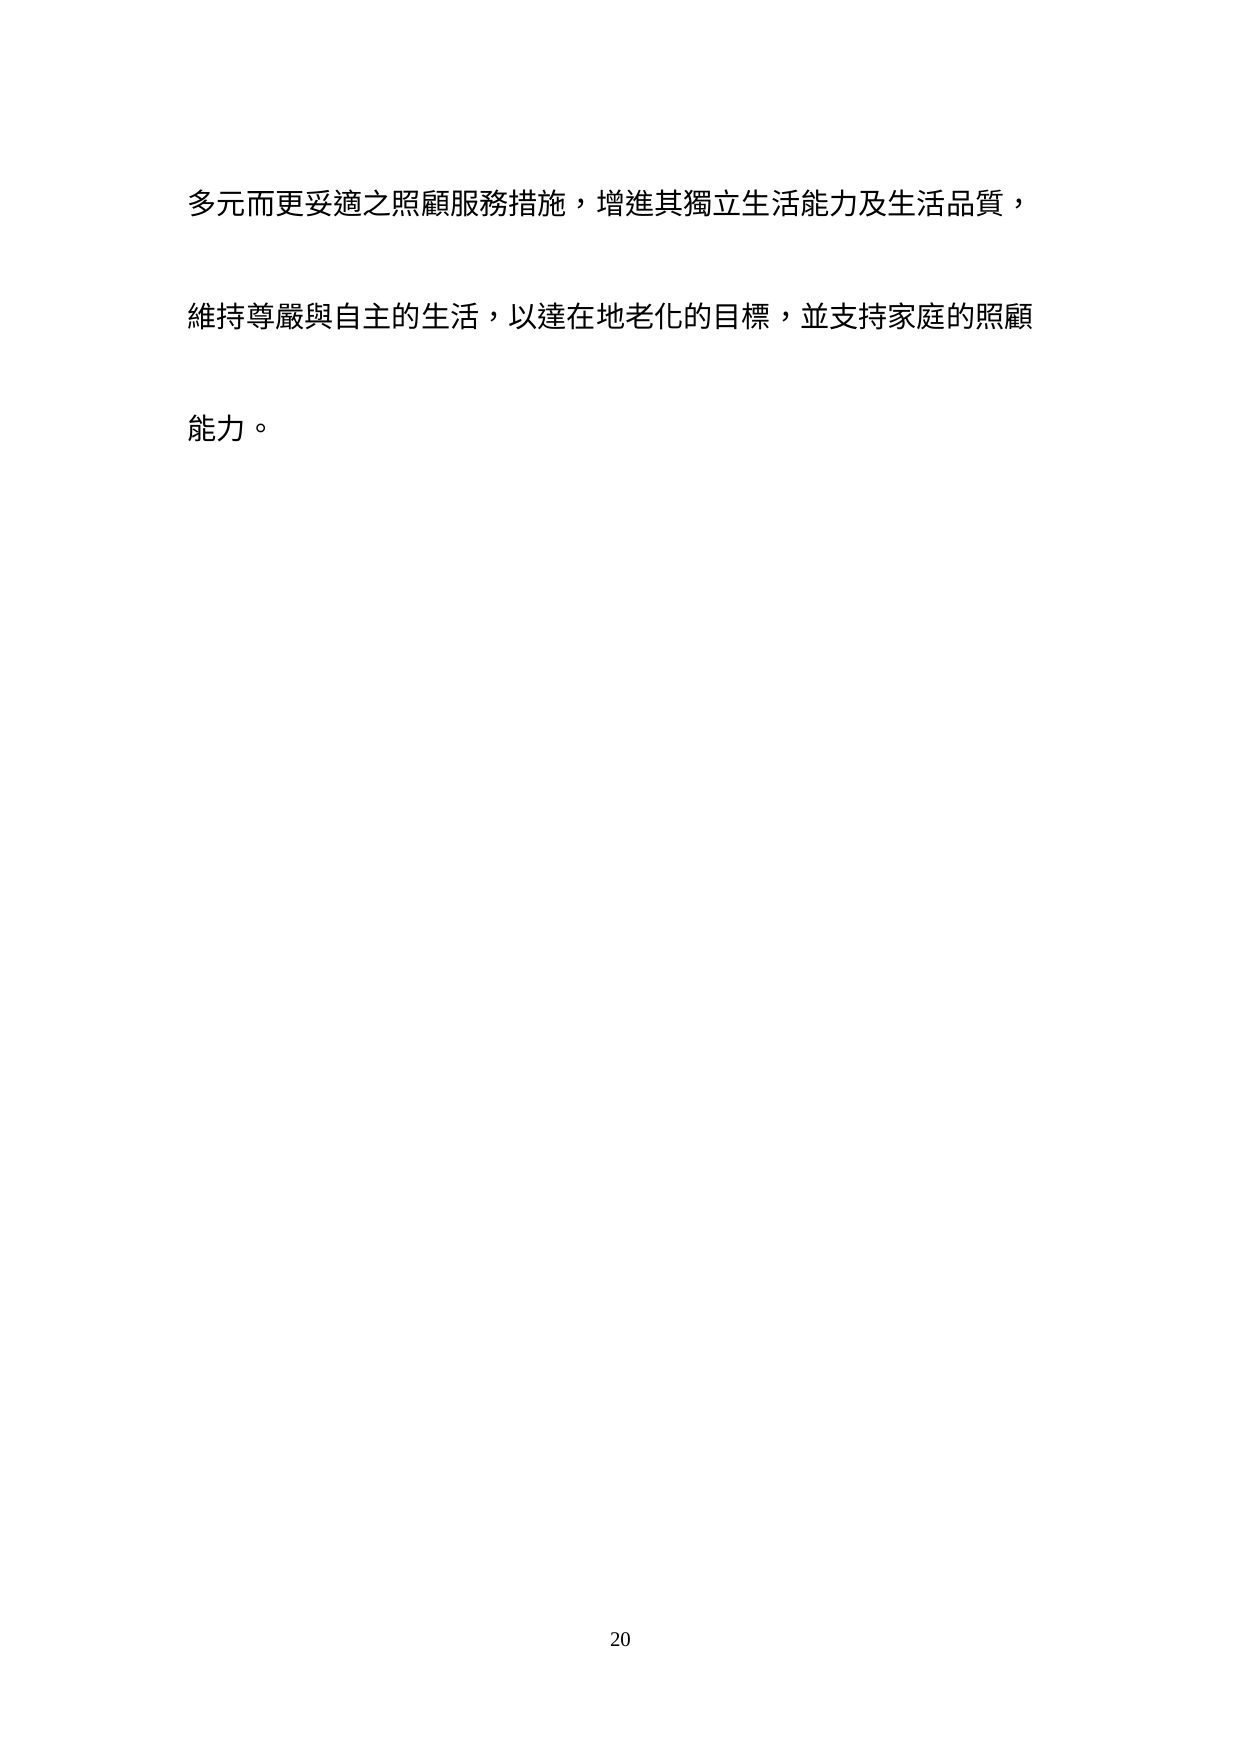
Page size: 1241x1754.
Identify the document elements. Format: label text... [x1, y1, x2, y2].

text 多元而更妥適之照顧服務措施，增進其獨立生活能力及生活品質，維持尊嚴與自主的生活，以達在地老化的目標，並支持家庭的照顧能力。 [187, 164, 1053, 464]
